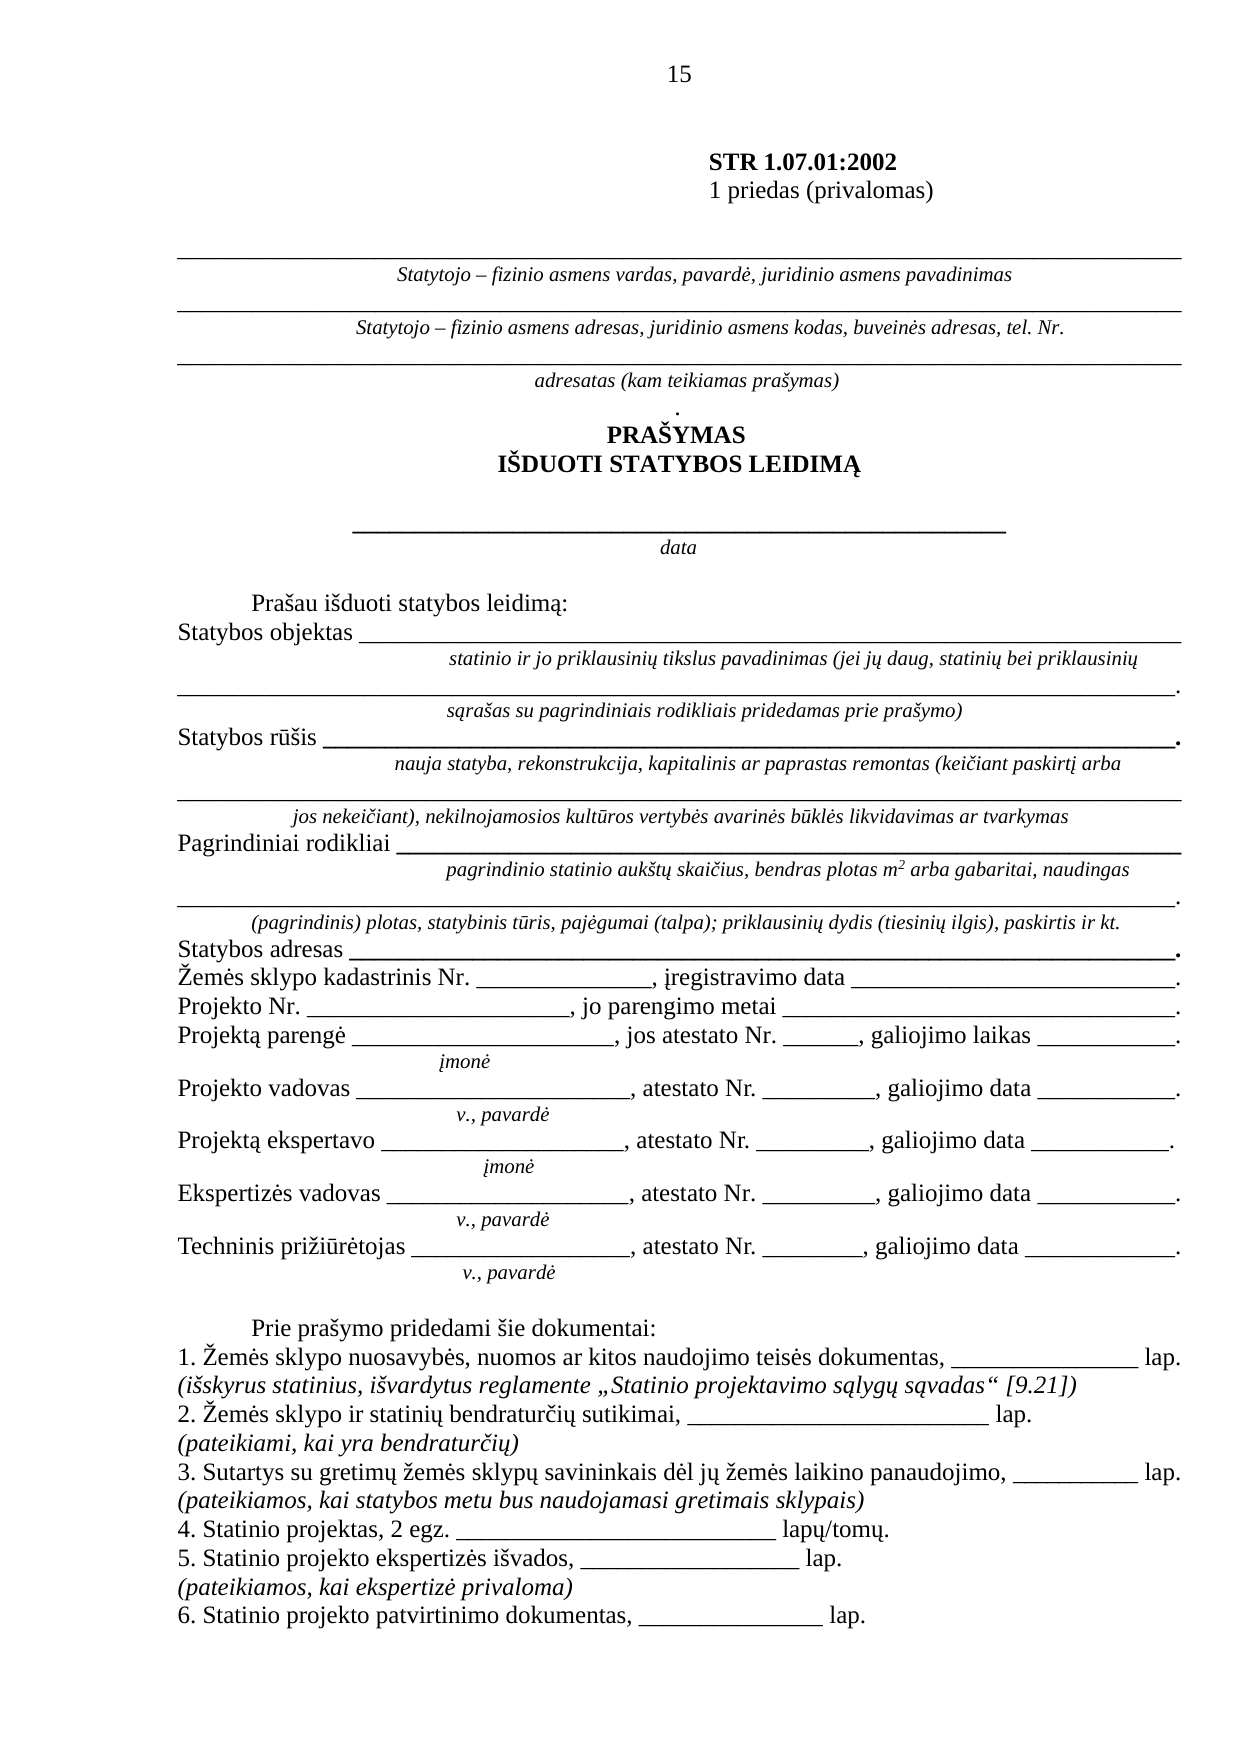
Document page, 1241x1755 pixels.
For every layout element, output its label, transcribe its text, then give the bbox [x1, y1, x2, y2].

text 1. Žemės sklypo nuosavybės, nuomos ar kitos naudojimo teisės dokumentas, lap. [177, 1342, 1181, 1370]
text Statytojo – fizinio asmens adresas, juridinio asmens kodas, buveinės adresas, tel. Nr. [177, 315, 1181, 339]
text 2. Žemės sklypo ir statinių bendraturčių sutikimai, lap. [177, 1399, 1181, 1428]
text (pateikiamos, kai statybos metu bus naudojamasi gretimais sklypais) [177, 1485, 1181, 1514]
text (pateikiamos, kai ekspertizė privaloma) [177, 1572, 1181, 1600]
text nauja statyba, rekonstrukcija, kapitalinis ar paprastas remontas (keičiant paskirtį arba [177, 751, 1181, 775]
text Techninis prižiūrėtojas , atestato Nr. ________, galiojimo data ____________. [177, 1231, 1181, 1260]
text data [177, 535, 1181, 559]
text įmonė [177, 1154, 1181, 1178]
text 6. Statinio projekto patvirtinimo dokumentas, lap. [177, 1600, 1181, 1629]
text Projekto Nr. _____________________, jo parengimo metai . [177, 991, 1181, 1020]
text 4. Statinio projektas, 2 egz. lapų/tomų. [177, 1514, 1181, 1543]
text Žemės sklypo kadastrinis Nr. ______________, įregistravimo data . [177, 962, 1181, 991]
text . [177, 392, 1181, 420]
text (pateikiami, kai yra bendraturčių) [177, 1428, 1181, 1457]
text 3. Sutartys su gretimų žemės sklypų savininkais dėl jų žemės laikino panaudojimo, lap. [177, 1457, 1181, 1485]
text Statybos adresas . [177, 934, 1181, 962]
text (pagrindinis) plotas, statybinis tūris, pajėgumai (talpa); priklausinių dydis (tiesinių ilgis), paskirtis ir kt. [177, 910, 1181, 934]
text Statytojo – fizinio asmens vardas, pavardė, juridinio asmens pavadinimas [177, 262, 1181, 286]
text . [177, 881, 1181, 910]
text PRAŠYMAS [177, 420, 1181, 449]
text adresatas (kam teikiamas prašymas) [177, 367, 1181, 392]
text v., pavardė [177, 1207, 1181, 1231]
text jos nekeičiant), nekilnojamosios kultūros vertybės avarinės būklės likvidavimas ar tvarkymas [177, 804, 1181, 828]
text IŠDUOTI STATYBOS LEIDIMĄ [177, 449, 1181, 478]
text statinio ir jo priklausinių tikslus pavadinimas (jei jų daug, statinių bei priklausinių [177, 646, 1181, 670]
text . [177, 670, 1181, 698]
text pagrindinio statinio aukštų skaičius, bendras plotas m2 arba gabaritai, naudingas [177, 857, 1181, 881]
text Statybos rūšis . [177, 722, 1181, 751]
text Statybos objektas [177, 617, 1181, 646]
text STR 1.07.01:2002 [177, 147, 1181, 176]
text sąrašas su pagrindiniais rodikliais pridedamas prie prašymo) [177, 698, 1181, 722]
text Projektą parengė , jos atestato Nr. ______, galiojimo laikas ___________. [177, 1020, 1181, 1049]
text 5. Statinio projekto ekspertizės išvados, lap. [177, 1543, 1181, 1572]
text v., pavardė [177, 1260, 1181, 1284]
text Projektą ekspertavo , atestato Nr. _________, galiojimo data ___________. [177, 1126, 1181, 1154]
text v., pavardė [177, 1102, 1181, 1126]
text (išskyrus statinius, išvardytus reglamente „Statinio projektavimo sąlygų sąvadas“ [9.21]) [177, 1370, 1181, 1399]
text Ekspertizės vadovas , atestato Nr. _________, galiojimo data ___________. [177, 1178, 1181, 1207]
text 1 priedas (privalomas) [177, 176, 1181, 204]
text Prašau išduoti statybos leidimą: [177, 588, 1181, 617]
text įmonė [177, 1049, 1181, 1073]
text Prie prašymo pridedami šie dokumentai: [177, 1313, 1181, 1342]
text Pagrindiniai rodikliai [177, 828, 1181, 857]
text Projekto vadovas , atestato Nr. _________, galiojimo data ___________. [177, 1073, 1181, 1102]
